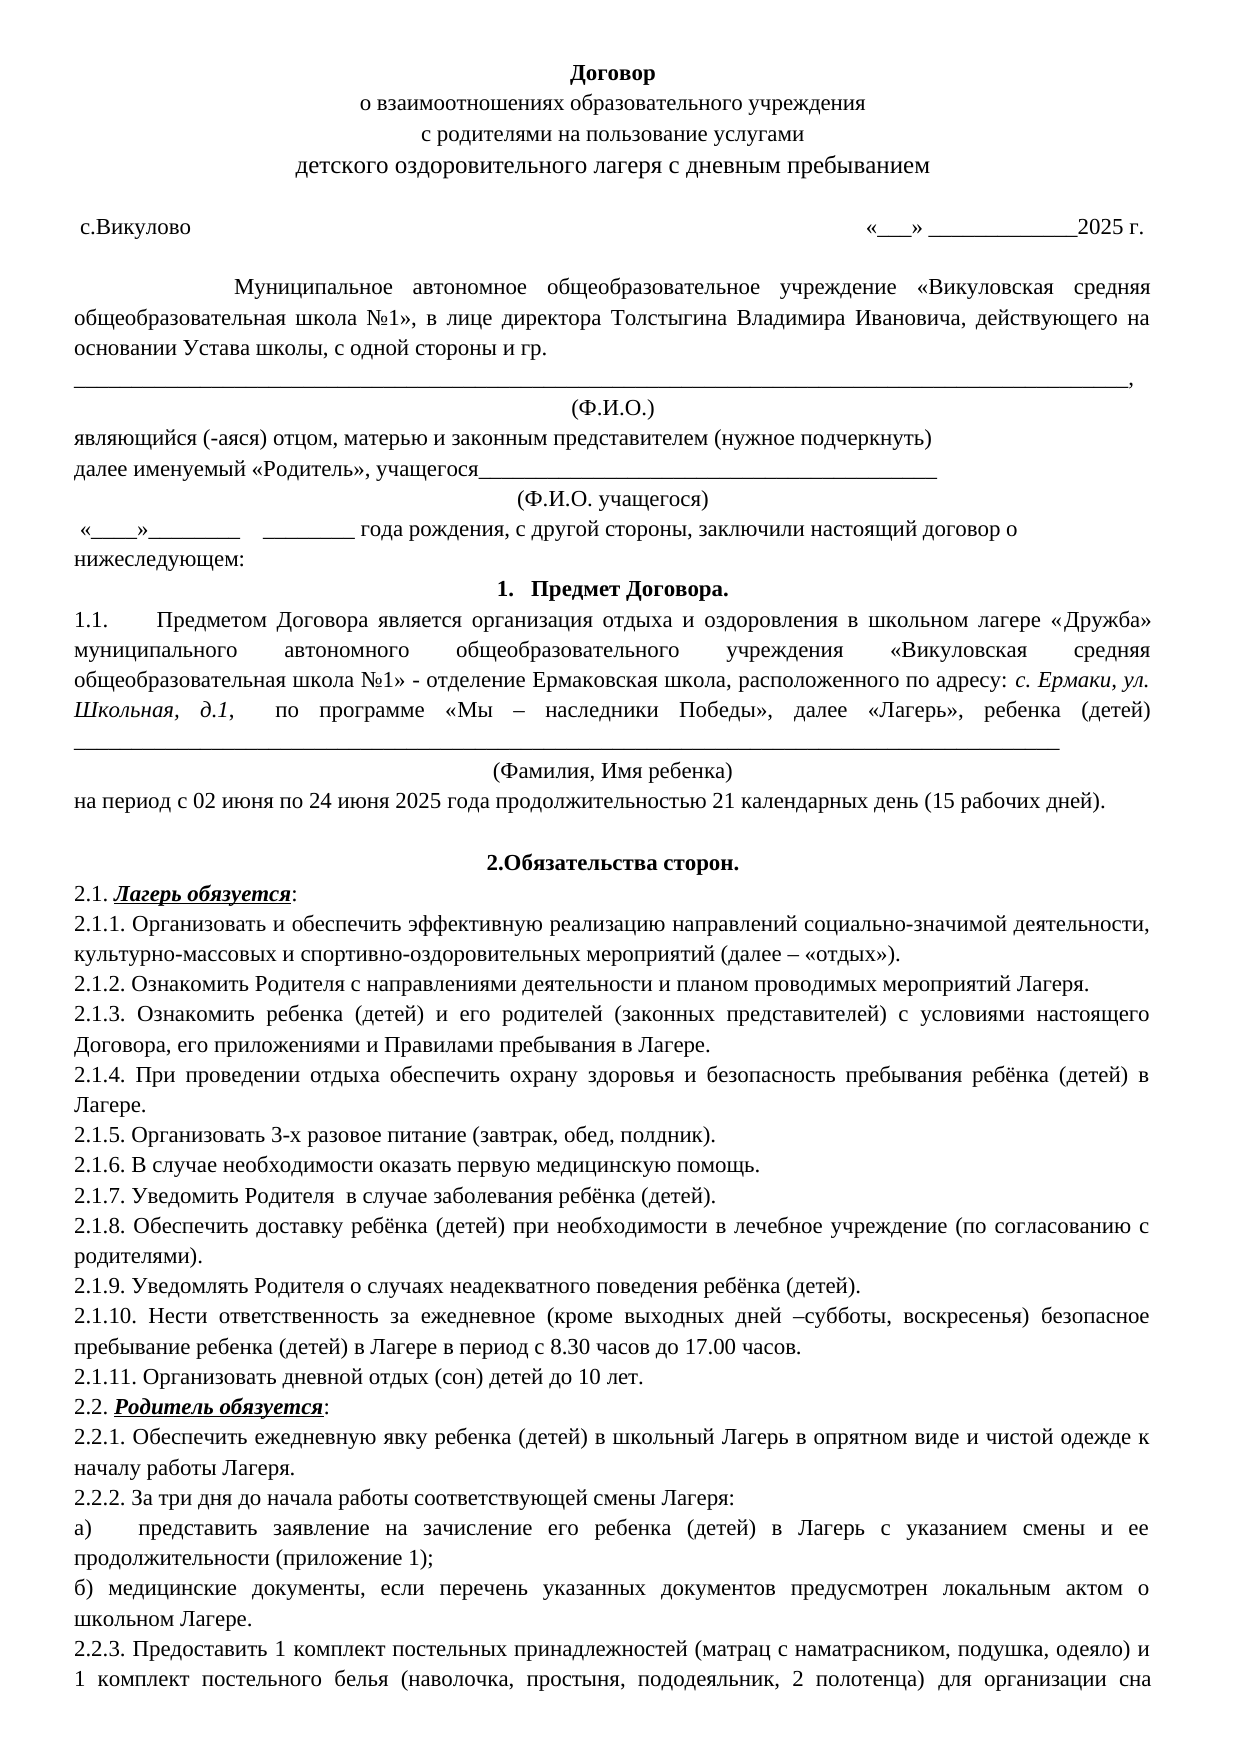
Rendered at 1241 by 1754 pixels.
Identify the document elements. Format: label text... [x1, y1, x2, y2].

text 2.1.2. Ознакомить Родителя с направлениями деятельности и планом проводимых мероприятий Лагеря. [74, 970, 1152, 997]
text 2.1. Лагерь обязуется: [74, 879, 1152, 906]
text 2.1.1. Организовать и обеспечить эффективную реализацию направлений социально-значимой деятельности, культурно-массовых и спортивно-оздоровительных мероприятий (далее – «отдых»). [74, 910, 1152, 966]
text 2.1.3. Ознакомить ребенка (детей) и его родителей (законных представителей) с условиями настоящего Договора, его приложениями и Правилами пребывания в Лагере. [74, 1000, 1152, 1057]
text 2.1.10. Нести ответственность за ежедневное (кроме выходных дней –субботы, воскресенья) безопасное пребывание ребенка (детей) в Лагере в период с 8.30 часов до 17.00 часов. [74, 1302, 1152, 1359]
text а) представить заявление на зачисление его ребенка (детей) в Лагерь с указанием смены и ее продолжительности (приложение 1); [74, 1514, 1152, 1571]
text на период с 02 июня по 24 июня 2025 года продолжительностью 21 календарных день (15 рабочих дней). [74, 787, 1152, 813]
text с родителями на пользование услугами [74, 119, 1152, 146]
text (Ф.И.О.) [74, 394, 1152, 421]
text б) медицинские документы, если перечень указанных документов предусмотрен локальным актом о школьном Лагере. [74, 1574, 1152, 1631]
text 1. Предмет Договора. [74, 576, 1152, 602]
text 2.2.1. Обеспечить ежедневную явку ребенка (детей) в школьный Лагерь в опрятном виде и чистой одежде к началу работы Лагеря. [74, 1423, 1152, 1480]
text о взаимоотношениях образовательного учреждения [74, 89, 1152, 116]
text 1.1. Предметом Договора является организация отдыха и оздоровления в школьном лагере «Дружба» муниципального автономного общеобразовательного учреждения «Викуловская средняя общеобразовательная школа №1» - отделение Ермаковская школа, расположенного по адресу: с. Ермаки, ул. Школьная, д.1, по программе «Мы – наследники Победы», далее «Лагерь», ребенка (детей) ______________________________________________________________________________________ [74, 606, 1152, 753]
text «____»________ ________ года рождения, с другой стороны, заключили настоящий договор о нижеследующем: [74, 515, 1152, 572]
text далее именуемый «Родитель», учащегося________________________________________ [74, 455, 1152, 481]
text (Фамилия, Имя ребенка) [74, 757, 1152, 783]
text 2.1.4. При проведении отдыха обеспечить охрану здоровья и безопасность пребывания ребёнка (детей) в Лагере. [74, 1061, 1152, 1117]
text детского оздоровительного лагеря с дневным пребыванием [74, 150, 1152, 178]
text ____________________________________________________________________________________________, [74, 364, 1152, 390]
text 2.1.8. Обеспечить доставку ребёнка (детей) при необходимости в лечебное учреждение (по согласованию с родителями). [74, 1212, 1152, 1268]
text с.Викулово «___» _____________2025 г. [74, 213, 1152, 239]
text 2.2. Родитель обязуется: [74, 1393, 1152, 1419]
text являющийся (-аяся) отцом, матерью и законным представителем (нужное подчеркнуть) [74, 424, 1152, 451]
text 2.1.9. Уведомлять Родителя о случаях неадекватного поведения ребёнка (детей). [74, 1272, 1152, 1299]
text 2.1.5. Организовать 3-х разовое питание (завтрак, обед, полдник). [74, 1121, 1152, 1148]
text 2.1.7. Уведомить Родителя в случае заболевания ребёнка (детей). [74, 1182, 1152, 1208]
text Договор [74, 59, 1152, 86]
text 2.2.3. Предоставить 1 комплект постельных принадлежностей (матрац с наматрасником, подушка, одеяло) и 1 комплект постельного белья (наволочка, простыня, пододеяльник, 2 полотенца) для организации сна [74, 1635, 1152, 1691]
text 2.1.11. Организовать дневной отдых (сон) детей до 10 лет. [74, 1363, 1152, 1389]
text 2.1.6. В случае необходимости оказать первую медицинскую помощь. [74, 1151, 1152, 1178]
text 2.2.2. За три дня до начала работы соответствующей смены Лагеря: [74, 1484, 1152, 1510]
text Муниципальное автономное общеобразовательное учреждение «Викуловская средняя общеобразовательная школа №1», в лице директора Толстыгина Владимира Ивановича, действующего на основании Устава школы, с одной стороны и гр. [74, 273, 1152, 360]
text 2.Обязательства сторон. [74, 849, 1152, 876]
text (Ф.И.О. учащегося) [74, 485, 1152, 511]
